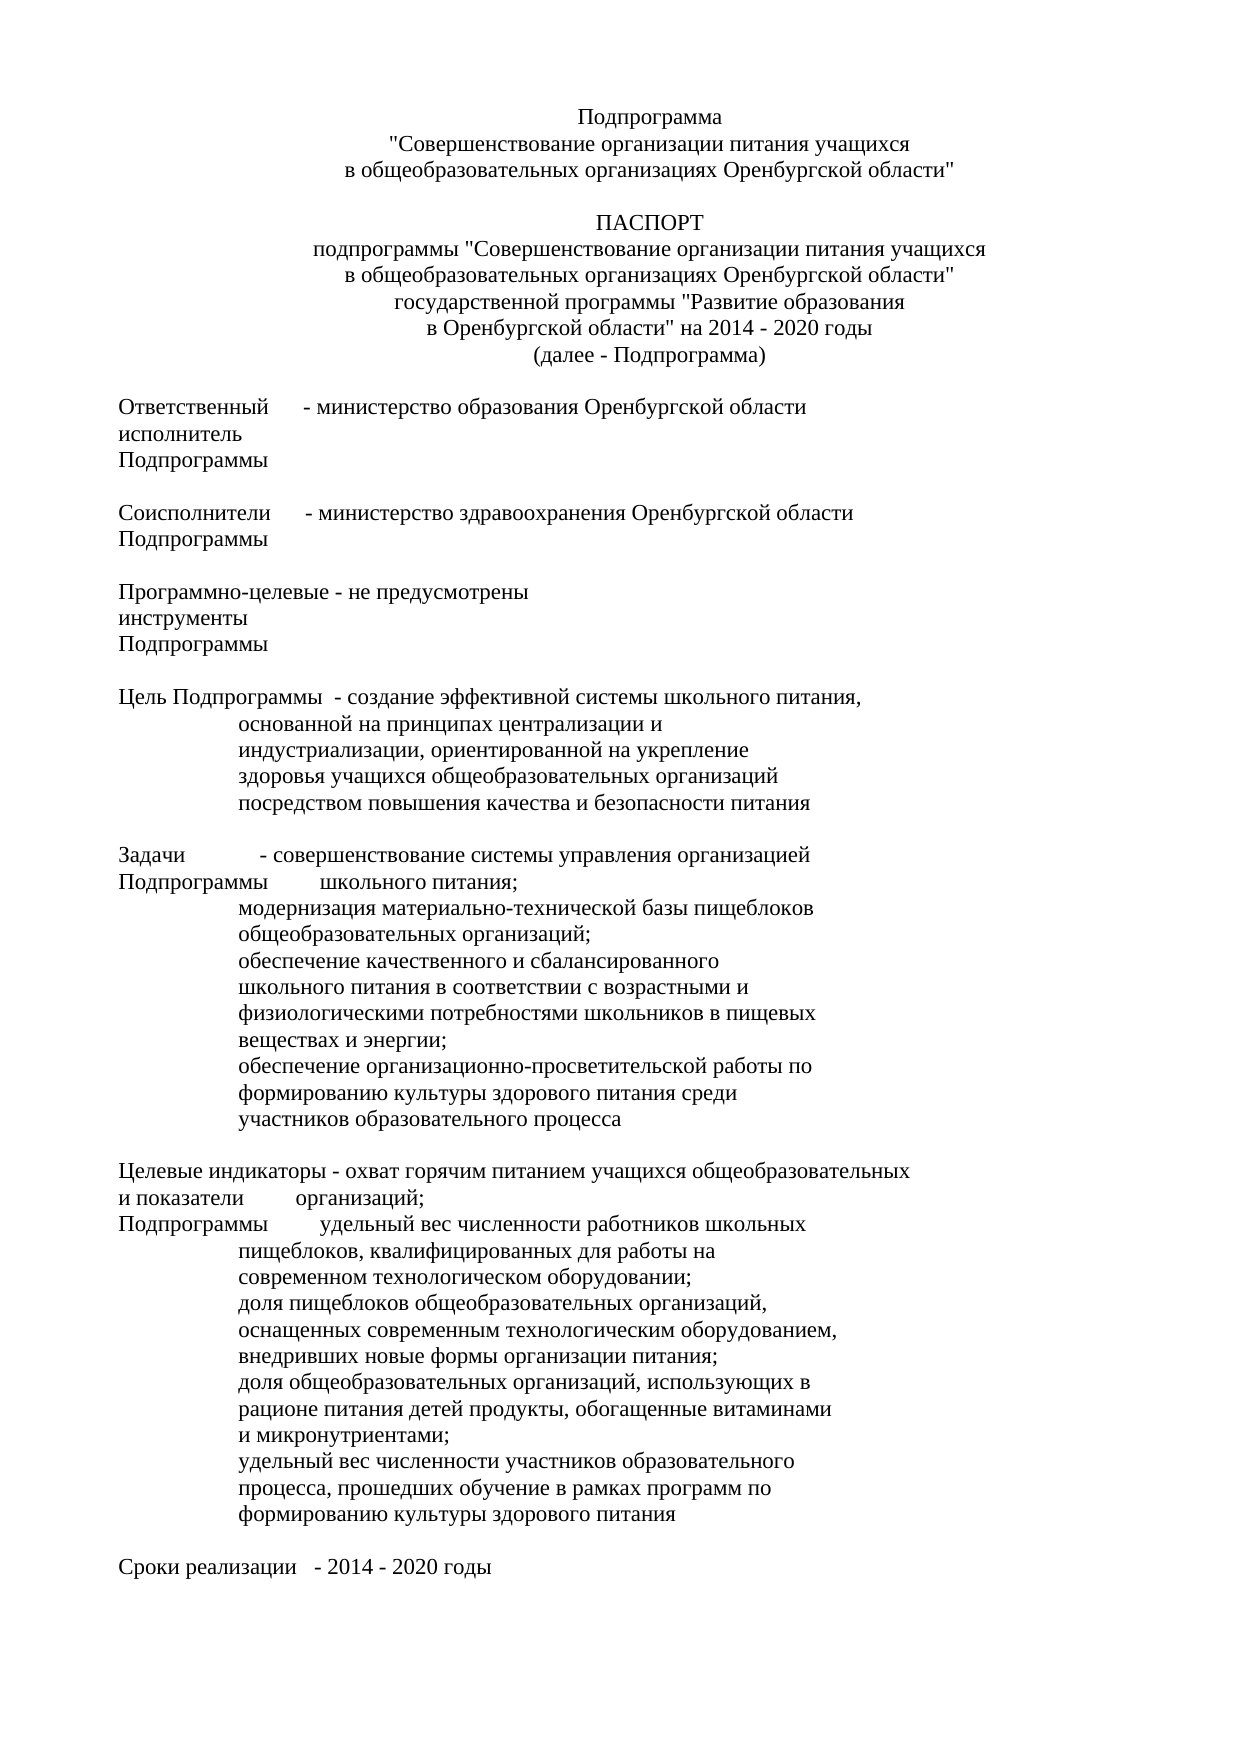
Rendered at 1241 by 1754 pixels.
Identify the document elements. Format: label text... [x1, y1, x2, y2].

text исполнитель [118, 420, 1181, 446]
text в общеобразовательных организациях Оренбургской области" [118, 156, 1181, 182]
text в общеобразовательных организациях Оренбургской области" [118, 262, 1181, 288]
text доля пищеблоков общеобразовательных организаций, [118, 1289, 1181, 1316]
text Соисполнители - министерство здравоохранения Оренбургской области [118, 499, 1181, 525]
text в Оренбургской области" на 2014 - 2020 годы [118, 314, 1181, 341]
text Сроки реализации - 2014 - 2020 годы [118, 1553, 1181, 1579]
text удельный вес численности участников образовательного [118, 1447, 1181, 1474]
text Программно-целевые - не предусмотрены [118, 578, 1181, 604]
text современном технологическом оборудовании; [118, 1263, 1181, 1289]
text формированию культуры здорового питания среди [118, 1078, 1181, 1105]
text Цель Подпрограммы - создание эффективной системы школьного питания, [118, 683, 1181, 709]
text рационе питания детей продукты, обогащенные витаминами [118, 1395, 1181, 1421]
text Подпрограммы [118, 446, 1181, 472]
text обеспечение качественного и сбалансированного [118, 947, 1181, 973]
text государственной программы "Развитие образования [118, 288, 1181, 314]
text внедривших новые формы организации питания; [118, 1342, 1181, 1368]
text участников образовательного процесса [118, 1105, 1181, 1131]
text Подпрограммы [118, 525, 1181, 551]
subtitle Подпрограмма [118, 103, 1181, 130]
text Целевые индикаторы - охват горячим питанием учащихся общеобразовательных [118, 1158, 1181, 1184]
text индустриализации, ориентированной на укрепление [118, 736, 1181, 762]
text формированию культуры здорового питания [118, 1500, 1181, 1527]
text Подпрограммы [118, 631, 1181, 657]
text школьного питания в соответствии с возрастными и [118, 973, 1181, 999]
text процесса, прошедших обучение в рамках программ по [118, 1474, 1181, 1500]
text веществах и энергии; [118, 1026, 1181, 1052]
text "Совершенствование организации питания учащихся [118, 130, 1181, 156]
text и показатели организаций; [118, 1184, 1181, 1210]
text оснащенных современным технологическим оборудованием, [118, 1316, 1181, 1342]
text пищеблоков, квалифицированных для работы на [118, 1237, 1181, 1263]
text доля общеобразовательных организаций, использующих в [118, 1368, 1181, 1395]
text основанной на принципах централизации и [118, 709, 1181, 736]
text (далее - Подпрограмма) [118, 341, 1181, 367]
text Подпрограммы удельный вес численности работников школьных [118, 1210, 1181, 1237]
text Ответственный - министерство образования Оренбургской области [118, 393, 1181, 420]
text здоровья учащихся общеобразовательных организаций [118, 762, 1181, 789]
text посредством повышения качества и безопасности питания [118, 789, 1181, 815]
text подпрограммы "Совершенствование организации питания учащихся [118, 235, 1181, 262]
text обеспечение организационно-просветительской работы по [118, 1052, 1181, 1078]
text общеобразовательных организаций; [118, 920, 1181, 947]
text физиологическими потребностями школьников в пищевых [118, 999, 1181, 1026]
text и микронутриентами; [118, 1421, 1181, 1447]
text Задачи - совершенствование системы управления организацией [118, 841, 1181, 868]
subtitle ПАСПОРТ [118, 209, 1181, 235]
text инструменты [118, 604, 1181, 631]
text модернизация материально-технической базы пищеблоков [118, 894, 1181, 920]
text Подпрограммы школьного питания; [118, 868, 1181, 894]
